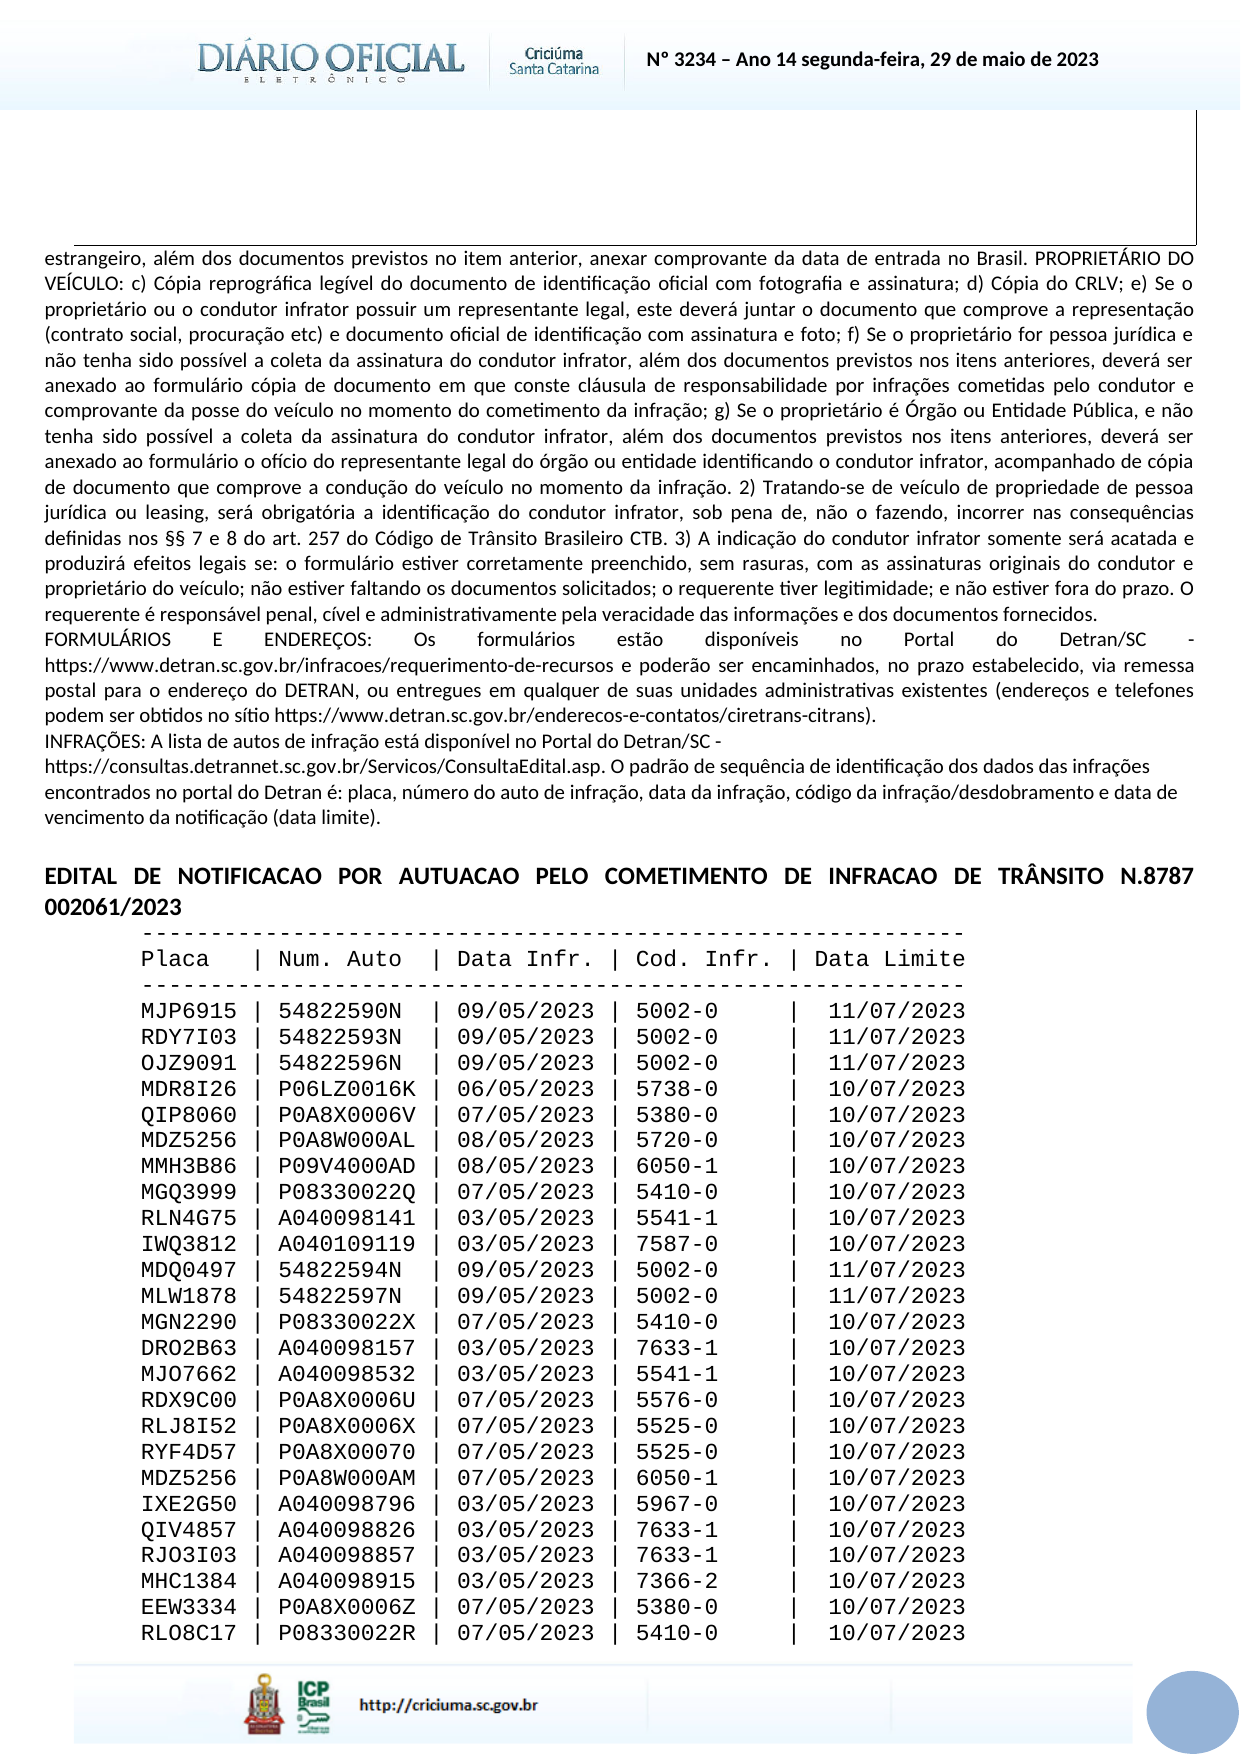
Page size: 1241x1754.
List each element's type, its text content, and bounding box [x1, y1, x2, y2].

text OJZ9091 | 54822596N | 09/05/2023 | 5002-0 | 11/07/2023 [44, 1051, 1196, 1077]
text FORMULÁRIOS E ENDEREÇOS: Os formulários estão disponíveis no Portal do Detran/SC - https://www.detran.sc.gov.br/infracoes/requerimento-de-recursos e poderão ser encaminhados, no prazo estabelecido, via remessa postal para o endereço do DETRAN, ou entregues em qualquer de suas unidades administrativas existentes (endereços e telefones podem ser obtidos no sítio https://www.detran.sc.gov.br/enderecos-e-contatos/ciretrans-citrans). [44, 626, 1196, 728]
text RLJ8I52 | P0A8X0006X | 07/05/2023 | 5525-0 | 10/07/2023 [44, 1414, 1196, 1440]
text MGQ3999 | P08330022Q | 07/05/2023 | 5410-0 | 10/07/2023 [44, 1181, 1196, 1207]
text MJO7662 | A040098532 | 03/05/2023 | 5541-1 | 10/07/2023 [44, 1362, 1196, 1388]
text RDX9C00 | P0A8X0006U | 07/05/2023 | 5576-0 | 10/07/2023 [44, 1388, 1196, 1414]
text RLN4G75 | A040098141 | 03/05/2023 | 5541-1 | 10/07/2023 [44, 1207, 1196, 1233]
text RJO3I03 | A040098857 | 03/05/2023 | 7633-1 | 10/07/2023 [44, 1544, 1196, 1570]
text MDZ5256 | P0A8W000AM | 07/05/2023 | 6050-1 | 10/07/2023 [44, 1466, 1196, 1492]
text ------------------------------------------------------------ [44, 973, 1196, 999]
text estrangeiro, além dos documentos previstos no item anterior, anexar comprovante da data de entrada no Brasil. PROPRIETÁRIO DO VEÍCULO: c) Cópia reprográfica legível do documento de identificação oficial com fotografia e assinatura; d) Cópia do CRLV; e) Se o proprietário ou o condutor infrator possuir um representante legal, este deverá juntar o documento que comprove a representação (contrato social, procuração etc) e documento oficial de identificação com assinatura e foto; f) Se o proprietário for pessoa jurídica e não tenha sido possível a coleta da assinatura do condutor infrator, além dos documentos previstos nos itens anteriores, deverá ser anexado ao formulário cópia de documento em que conste cláusula de responsabilidade por infrações cometidas pelo condutor e comprovante da posse do veículo no momento do cometimento da infração; g) Se o proprietário é Órgão ou Entidade Pública, e não tenha sido possível a coleta da assinatura do condutor infrator, além dos documentos previstos nos itens anteriores, deverá ser anexado ao formulário o ofício do representante legal do órgão ou entidade identificando o condutor infrator, acompanhado de cópia de documento que comprove a condução do veículo no momento da infração. 2) Tratando-se de veículo de propriedade de pessoa jurídica ou leasing, será obrigatória a identificação do condutor infrator, sob pena de, não o fazendo, incorrer nas consequências definidas nos §§ 7 e 8 do art. 257 do Código de Trânsito Brasileiro CTB. 3) A indicação do condutor infrator somente será acatada e produzirá efeitos legais se: o formulário estiver corretamente preenchido, sem rasuras, com as assinaturas originais do condutor e proprietário do veículo; não estiver faltando os documentos solicitados; o requerente tiver legitimidade; e não estiver fora do prazo. O requerente é responsável penal, cível e administrativamente pela veracidade das informações e dos documentos fornecidos. [44, 245, 1196, 626]
text MDR8I26 | P06LZ0016K | 06/05/2023 | 5738-0 | 10/07/2023 [44, 1077, 1196, 1103]
text MDZ5256 | P0A8W000AL | 08/05/2023 | 5720-0 | 10/07/2023 [44, 1129, 1196, 1155]
text ------------------------------------------------------------ [44, 921, 1196, 947]
text RDY7I03 | 54822593N | 09/05/2023 | 5002-0 | 11/07/2023 [44, 1025, 1196, 1051]
text MJP6915 | 54822590N | 09/05/2023 | 5002-0 | 11/07/2023 [44, 999, 1196, 1025]
text IWQ3812 | A040109119 | 03/05/2023 | 7587-0 | 10/07/2023 [44, 1233, 1196, 1258]
text QIV4857 | A040098826 | 03/05/2023 | 7633-1 | 10/07/2023 [44, 1518, 1196, 1544]
text RYF4D57 | P0A8X00070 | 07/05/2023 | 5525-0 | 10/07/2023 [44, 1440, 1196, 1466]
text EEW3334 | P0A8X0006Z | 07/05/2023 | 5380-0 | 10/07/2023 [44, 1596, 1196, 1622]
text IXE2G50 | A040098796 | 03/05/2023 | 5967-0 | 10/07/2023 [44, 1492, 1196, 1518]
text RLO8C17 | P08330022R | 07/05/2023 | 5410-0 | 10/07/2023 [44, 1622, 1196, 1648]
text MDQ0497 | 54822594N | 09/05/2023 | 5002-0 | 11/07/2023 [44, 1258, 1196, 1284]
text INFRAÇÕES: A lista de autos de infração está disponível no Portal do Detran/SC - https://consultas.detrannet.sc.gov.br/Servicos/ConsultaEdital.asp. O padrão de sequência de identificação dos dados das infrações encontrados no portal do Detran é: placa, número do auto de infração, data da infração, código da infração/desdobramento e data de vencimento da notificação (data limite). [44, 728, 1196, 830]
text EDITAL DE NOTIFICACAO POR AUTUACAO PELO COMETIMENTO DE INFRACAO DE TRÂNSITO N.8787 002061/2023 [44, 860, 1196, 921]
text MGN2290 | P08330022X | 07/05/2023 | 5410-0 | 10/07/2023 [44, 1310, 1196, 1336]
text Placa | Num. Auto | Data Infr. | Cod. Infr. | Data Limite [44, 947, 1196, 973]
text MMH3B86 | P09V4000AD | 08/05/2023 | 6050-1 | 10/07/2023 [44, 1155, 1196, 1181]
text QIP8060 | P0A8X0006V | 07/05/2023 | 5380-0 | 10/07/2023 [44, 1103, 1196, 1129]
text DRO2B63 | A040098157 | 03/05/2023 | 7633-1 | 10/07/2023 [44, 1336, 1196, 1362]
text MHC1384 | A040098915 | 03/05/2023 | 7366-2 | 10/07/2023 [44, 1570, 1196, 1596]
text MLW1878 | 54822597N | 09/05/2023 | 5002-0 | 11/07/2023 [44, 1284, 1196, 1310]
